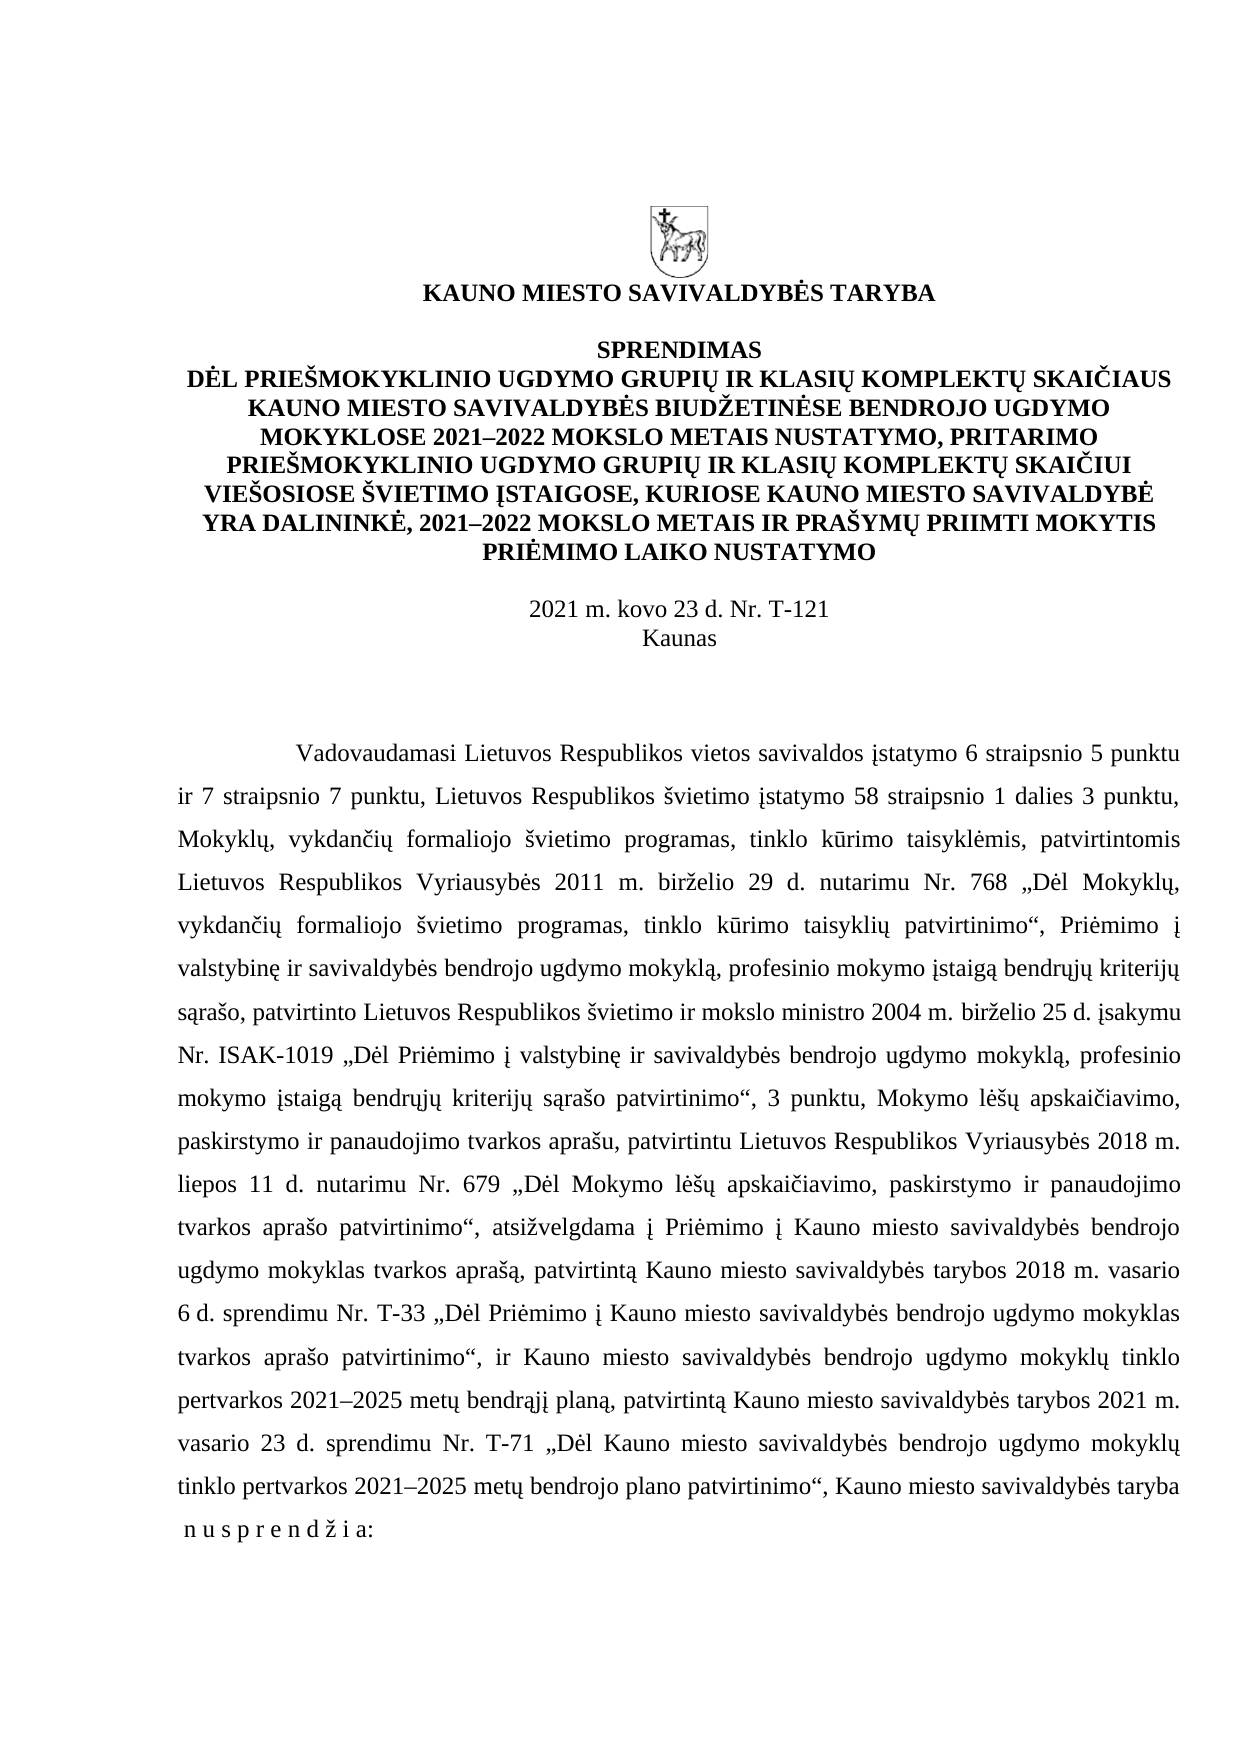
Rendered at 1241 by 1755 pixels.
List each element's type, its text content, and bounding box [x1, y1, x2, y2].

text Kaunas [177, 623, 1181, 652]
text KAUNO MIESTO SAVIVALDYBĖS TARYBA [177, 278, 1181, 307]
text DĖL PRIEŠMOKYKLINIO UGDYMO GRUPIŲ IR KLASIŲ KOMPLEKTŲ SKAIČIAUS KAUNO MIESTO SAVIVALDYBĖS BIUDŽETINĖSE BENDROJO UGDYMO MOKYKLOSE 2021–2022 MOKSLO METAIS NUSTATYMO, PRITARIMO PRIEŠMOKYKLINIO UGDYMO GRUPIŲ IR KLASIŲ KOMPLEKTŲ SKAIČIUI VIEŠOSIOSE ŠVIETIMO ĮSTAIGOSE, KURIOSE KAUNO MIESTO SAVIVALDYBĖ YRA DALININKĖ, 2021–2022 MOKSLO METAIS IR PRAŠYMŲ PRIIMTI MOKYTIS PRIĖMIMO LAIKO NUSTATYMO [177, 364, 1181, 565]
text SPRENDIMAS [177, 335, 1181, 364]
text 2021 m. kovo 23 d. Nr. T-121 [177, 594, 1181, 623]
text Vadovaudamasi Lietuvos Respublikos vietos savivaldos įstatymo 6 straipsnio 5 punktu ir 7 straipsnio 7 punktu, Lietuvos Respublikos švietimo įstatymo 58 straipsnio 1 dalies 3 punktu, Mokyklų, vykdančių formaliojo švietimo programas, tinklo kūrimo taisyklėmis, patvirtintomis Lietuvos Respublikos Vyriausybės 2011 m. birželio 29 d. nutarimu Nr. 768 „Dėl Mokyklų, vykdančių formaliojo švietimo programas, tinklo kūrimo taisyklių patvirtinimo“, Priėmimo į valstybinę ir savivaldybės bendrojo ugdymo mokyklą, profesinio mokymo įstaigą bendrųjų kriterijų sąrašo, patvirtinto Lietuvos Respublikos švietimo ir mokslo ministro 2004 m. birželio 25 d. įsakymu Nr. ISAK-1019 „Dėl Priėmimo į valstybinę ir savivaldybės bendrojo ugdymo mokyklą, profesinio mokymo įstaigą bendrųjų kriterijų sąrašo patvirtinimo“, 3 punktu, Mokymo lėšų apskaičiavimo, paskirstymo ir panaudojimo tvarkos aprašu, patvirtintu Lietuvos Respublikos Vyriausybės 2018 m. liepos 11 d. nutarimu Nr. 679 „Dėl Mokymo lėšų apskaičiavimo, paskirstymo ir panaudojimo tvarkos aprašo patvirtinimo“, atsižvelgdama į Priėmimo į Kauno miesto savivaldybės bendrojo ugdymo mokyklas tvarkos aprašą, patvirtintą Kauno miesto savivaldybės tarybos 2018 m. vasario 6 d. sprendimu Nr. T-33 „Dėl Priėmimo į Kauno miesto savivaldybės bendrojo ugdymo mokyklas tvarkos aprašo patvirtinimo“, ir Kauno miesto savivaldybės bendrojo ugdymo mokyklų tinklo pertvarkos 2021–2025 metų bendrąjį planą, patvirtintą Kauno miesto savivaldybės tarybos 2021 m. vasario 23 d. sprendimu Nr. T-71 „Dėl Kauno miesto savivaldybės bendrojo ugdymo mokyklų tinklo pertvarkos 2021–2025 metų bendrojo plano patvirtinimo“, Kauno miesto savivaldybės taryba n u s p r e n d ž i a: [177, 738, 1181, 1543]
